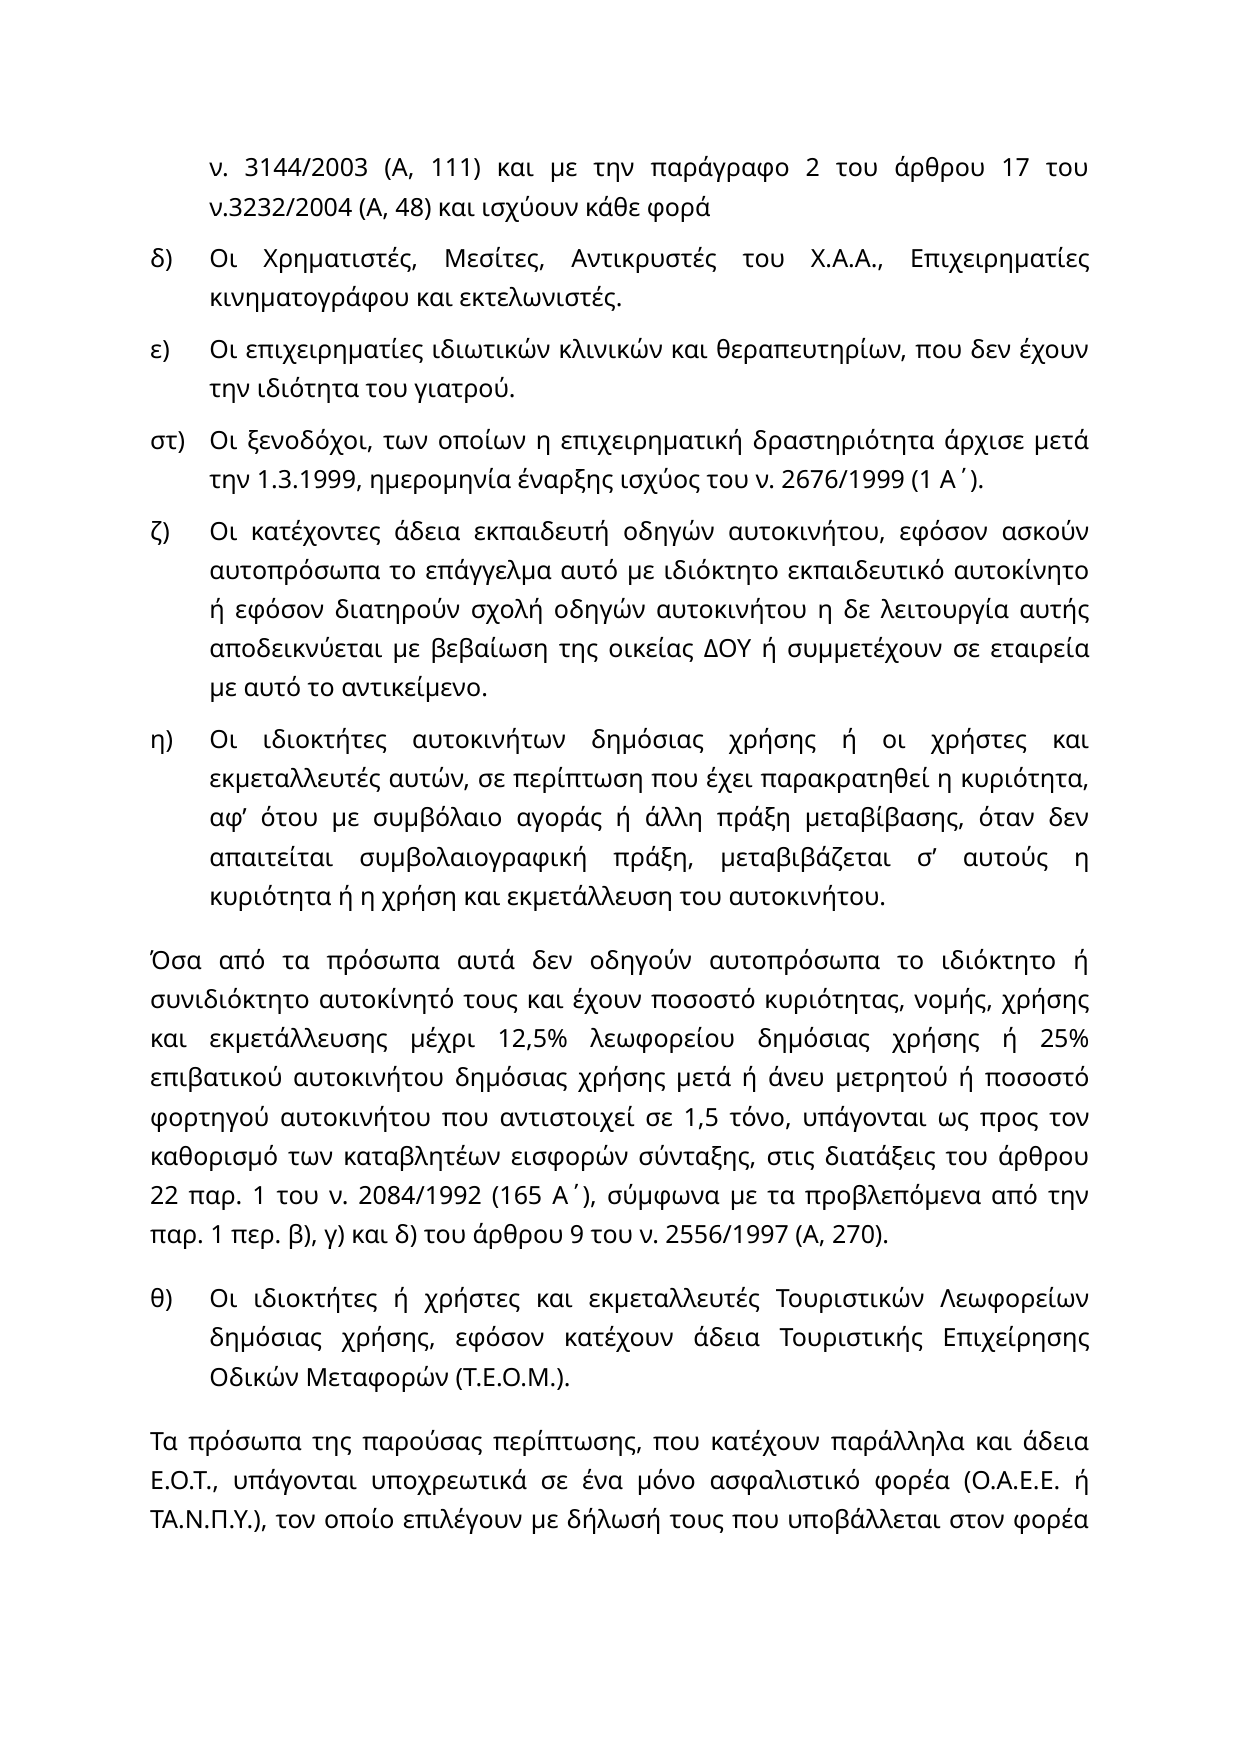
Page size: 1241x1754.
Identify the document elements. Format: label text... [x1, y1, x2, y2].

list ε) Οι επιχειρηματίες ιδιωτικών κλινικών και θεραπευτηρίων, που δεν έχουν την ιδιότητα του γιατρού. [150, 332, 1090, 405]
text Όσα από τα πρόσωπα αυτά δεν οδηγούν αυτοπρόσωπα το ιδιόκτητο ή συνιδιόκτητο αυτοκίνητό τους και έχουν ποσοστό κυριότητας, νομής, χρήσης και εκμετάλλευσης μέχρι 12,5% λεωφορείου δημόσιας χρήσης ή 25% επιβατικού αυτοκινήτου δημόσιας χρήσης μετά ή άνευ μετρητού ή ποσοστό φορτηγού αυτοκινήτου που αντιστοιχεί σε 1,5 τόνο, υπάγονται ως προς τον καθορισμό των καταβλητέων εισφορών σύνταξης, στις διατάξεις του άρθρου 22 παρ. 1 του ν. 2084/1992 (165 Α΄), σύμφωνα με τα προβλεπόμενα από την παρ. 1 περ. β), γ) και δ) του άρθρου 9 του ν. 2556/1997 (Α, 270). [150, 942, 1090, 1251]
text Τα πρόσωπα της παρούσας περίπτωσης, που κατέχουν παράλληλα και άδεια Ε.Ο.Τ., υπάγονται υποχρεωτικά σε ένα μόνο ασφαλιστικό φορέα (Ο.Α.Ε.Ε. ή ΤΑ.Ν.Π.Υ.), τον οποίο επιλέγουν με δήλωσή τους που υποβάλλεται στον φορέα [150, 1423, 1090, 1536]
list δ) Οι Χρηματιστές, Μεσίτες, Αντικρυστές του Χ.Α.Α., Επιχειρηματίες κινηματογράφου και εκτελωνιστές. [150, 241, 1090, 314]
list θ) Οι ιδιοκτήτες ή χρήστες και εκμεταλλευτές Τουριστικών Λεωφορείων δημόσιας χρήσης, εφόσον κατέχουν άδεια Τουριστικής Επιχείρησης Οδικών Μεταφορών (Τ.Ε.Ο.Μ.). [150, 1281, 1090, 1393]
list ζ) Οι κατέχοντες άδεια εκπαιδευτή οδηγών αυτοκινήτου, εφόσον ασκούν αυτοπρόσωπα το επάγγελμα αυτό με ιδιόκτητο εκπαιδευτικό αυτοκίνητο ή εφόσον διατηρούν σχολή οδηγών αυτοκινήτου η δε λειτουργία αυτής αποδεικνύεται με βεβαίωση της οικείας ΔΟΥ ή συμμετέχουν σε εταιρεία με αυτό το αντικείμενο. [150, 513, 1090, 704]
list η) Οι ιδιοκτήτες αυτοκινήτων δημόσιας χρήσης ή οι χρήστες και εκμεταλλευτές αυτών, σε περίπτωση που έχει παρακρατηθεί η κυριότητα, αφ’ ότου με συμβόλαιο αγοράς ή άλλη πράξη μεταβίβασης, όταν δεν απαιτείται συμβολαιογραφική πράξη, μεταβιβάζεται σ’ αυτούς η κυριότητα ή η χρήση και εκμετάλλευση του αυτοκινήτου. [150, 722, 1090, 912]
list ν. 3144/2003 (Α, 111) και με την παράγραφο 2 του άρθρου 17 του ν.3232/2004 (Α, 48) και ισχύουν κάθε φορά [150, 150, 1090, 223]
list στ) Οι ξενοδόχοι, των οποίων η επιχειρηματική δραστηριότητα άρχισε μετά την 1.3.1999, ημερομηνία έναρξης ισχύος του ν. 2676/1999 (1 Α΄). [150, 422, 1090, 496]
